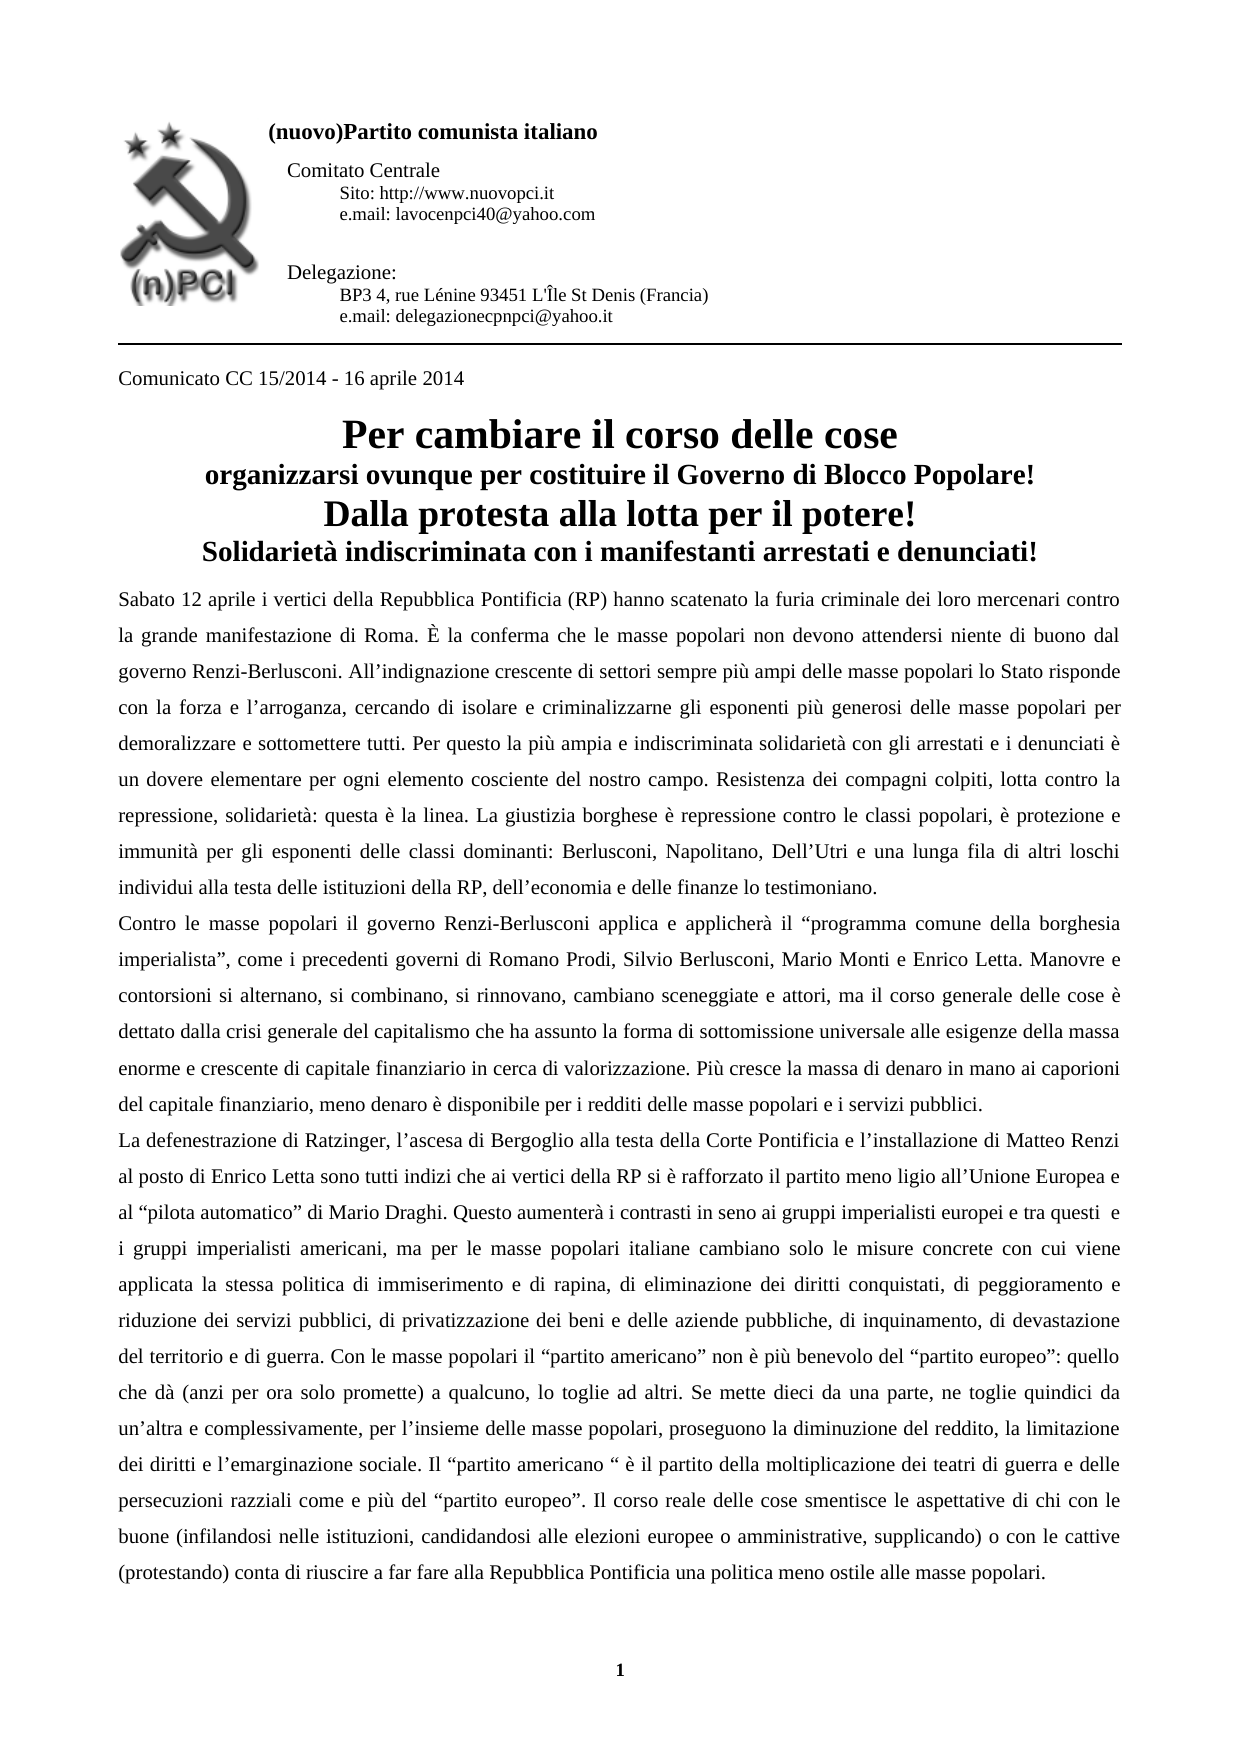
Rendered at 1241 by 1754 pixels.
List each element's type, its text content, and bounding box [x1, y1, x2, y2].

text Per cambiare il corso delle cose [118, 409, 1122, 457]
picture [118, 118, 259, 306]
text Sito: http://www.nuovopci.it [339, 182, 1122, 203]
text Comunicato CC 15/2014 - 16 aprile 2014 [118, 366, 1122, 390]
text Solidarietà indiscriminata con i manifestanti arrestati e denunciati! [118, 534, 1122, 568]
text e.mail: delegazionecpnpci@yahoo.it [339, 305, 1122, 327]
text La defenestrazione di Ratzinger, l’ascesa di Bergoglio alla testa della Corte Pontificia e l’installazione di Matteo Renzi al posto di Enrico Letta sono tutti indizi che ai vertici della RP si è rafforzato il partito meno ligio all’Unione Europea e al “pilota automatico” di Mario Draghi. Questo aumenterà i contrasti in seno ai gruppi imperialisti europei e tra questi e i gruppi imperialisti americani, ma per le masse popolari italiane cambiano solo le misure concrete con cui viene applicata la stessa politica di immiserimento e di rapina, di eliminazione dei diritti conquistati, di peggioramento e riduzione dei servizi pubblici, di privatizzazione dei beni e delle aziende pubbliche, di inquinamento, di devastazione del territorio e di guerra. Con le masse popolari il “partito americano” non è più benevolo del “partito europeo”: quello che dà (anzi per ora solo promette) a qualcuno, lo toglie ad altri. Se mette dieci da una parte, ne toglie quindici da un’altra e complessivamente, per l’insieme delle masse popolari, proseguono la diminuzione del reddito, la limitazione dei diritti e l’emarginazione sociale. Il “partito americano “ è il partito della moltiplicazione dei teatri di guerra e delle persecuzioni razziali come e più del “partito europeo”. Il corso reale delle cose smentisce le aspettative di chi con le buone (infilandosi nelle istituzioni, candidandosi alle elezioni europee o amministrative, supplicando) o con le cattive (protestando) conta di riuscire a far fare alla Repubblica Pontificia una politica meno ostile alle masse popolari. [118, 1127, 1122, 1584]
text e.mail: lavocenpci40@yahoo.com [339, 203, 1122, 225]
text BP3 4, rue Lénine 93451 L'Île St Denis (Francia) [339, 284, 1122, 305]
text (nuovo)Partito comunista italiano [268, 118, 1122, 144]
text Comitato Centrale [287, 158, 1122, 182]
text Dalla protesta alla lotta per il potere! [118, 491, 1122, 534]
text Delegazione: [287, 259, 1122, 284]
text organizzarsi ovunque per costituire il Governo di Blocco Popolare! [118, 457, 1122, 491]
text Sabato 12 aprile i vertici della Repubblica Pontificia (RP) hanno scatenato la furia criminale dei loro mercenari contro la grande manifestazione di Roma. È la conferma che le masse popolari non devono attendersi niente di buono dal governo Renzi-Berlusconi. All’indignazione crescente di settori sempre più ampi delle masse popolari lo Stato risponde con la forza e l’arroganza, cercando di isolare e criminalizzarne gli esponenti più generosi delle masse popolari per demoralizzare e sottomettere tutti. Per questo la più ampia e indiscriminata solidarietà con gli arrestati e i denunciati è un dovere elementare per ogni elemento cosciente del nostro campo. Resistenza dei compagni colpiti, lotta contro la repressione, solidarietà: questa è la linea. La giustizia borghese è repressione contro le classi popolari, è protezione e immunità per gli esponenti delle classi dominanti: Berlusconi, Napolitano, Dell’Utri e una lunga fila di altri loschi individui alla testa delle istituzioni della RP, dell’economia e delle finanze lo testimoniano. [118, 587, 1122, 899]
text Contro le masse popolari il governo Renzi-Berlusconi applica e applicherà il “programma comune della borghesia imperialista”, come i precedenti governi di Romano Prodi, Silvio Berlusconi, Mario Monti e Enrico Letta. Manovre e contorsioni si alternano, si combinano, si rinnovano, cambiano sceneggiate e attori, ma il corso generale delle cose è dettato dalla crisi generale del capitalismo che ha assunto la forma di sottomissione universale alle esigenze della massa enorme e crescente di capitale finanziario in cerca di valorizzazione. Più cresce la massa di denaro in mano ai caporioni del capitale finanziario, meno denaro è disponibile per i redditi delle masse popolari e i servizi pubblici. [118, 911, 1122, 1116]
